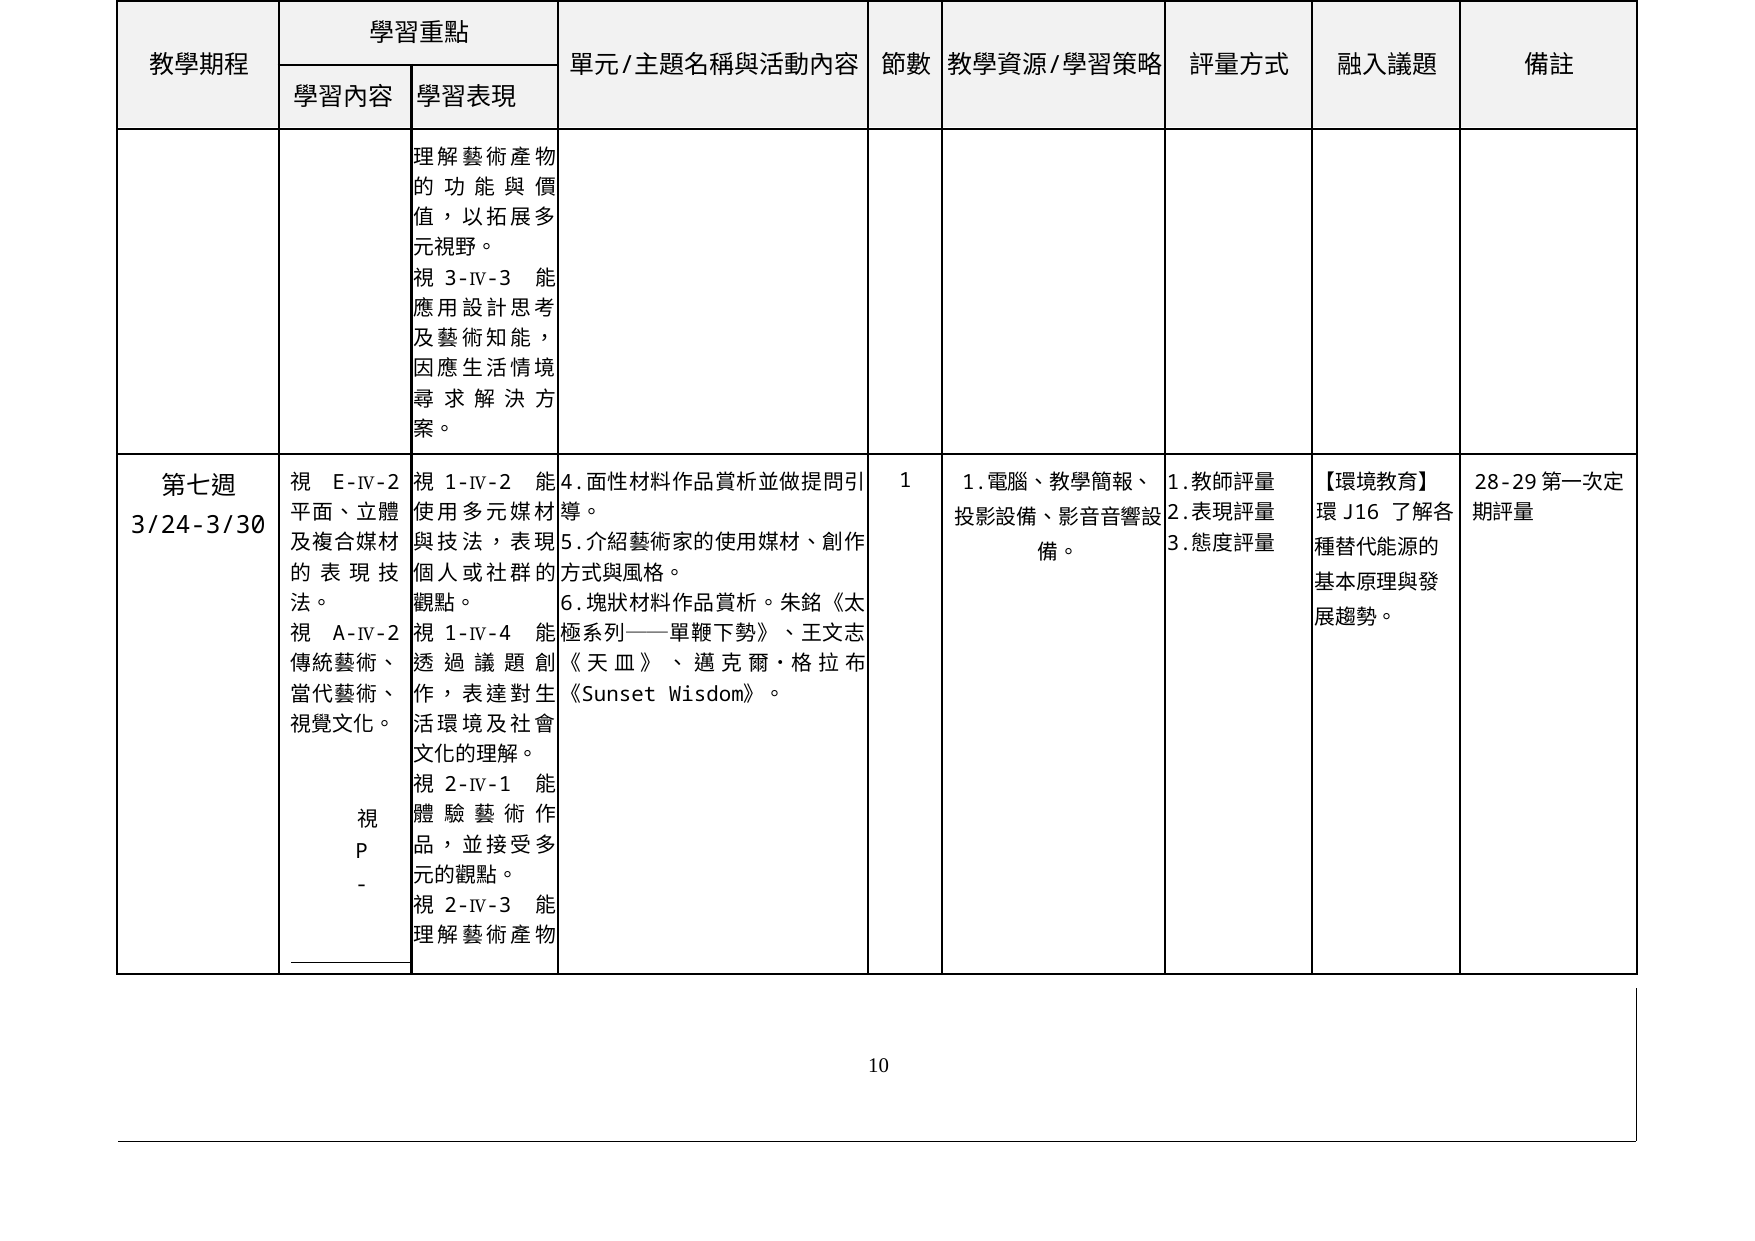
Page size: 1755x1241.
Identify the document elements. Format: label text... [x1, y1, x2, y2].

table_header 單元/主題名稱與活動內容 [559, 2, 867, 127]
table_cell [1461, 130, 1636, 453]
table_header 評量方式 [1166, 2, 1311, 127]
table_cell [280, 130, 410, 453]
table_cell [559, 130, 867, 453]
table_cell [1313, 130, 1459, 453]
table_cell [1166, 130, 1311, 453]
table_cell [869, 130, 941, 453]
table_cell 1 [869, 455, 941, 973]
table_cell 4.面性材料作品賞析並做提問引導。 5.介紹藝術家的使用媒材、創作方式與風格。 6.塊狀材料作品賞析。朱銘《太極系列──單鞭下勢》、王文志《天皿》、邁克爾˙格拉布《Sunset Wisdom》。 [559, 455, 867, 973]
table_header 節數 [869, 2, 941, 127]
table_cell 第七週 3/24-3/30 [118, 455, 278, 973]
table_cell 1.教師評量 2.表現評量 3.態度評量 [1166, 455, 1311, 973]
table_cell [943, 130, 1164, 453]
table_cell 視1-Ⅳ-2 能使用多元媒材與技法，表現個人或社群的觀點。 視1-Ⅳ-4 能透過議題創作，表達對生活環境及社會文化的理解。 視2-Ⅳ-1 能體驗藝術作品，並接受多元的觀點。 視2-Ⅳ-3 能理解藝術產物 [413, 455, 557, 973]
table_cell 【環境教育】 環J16 了解各種替代能源的基本原理與發展趨勢。 [1313, 455, 1459, 973]
table_header 教學資源/學習策略 [943, 2, 1164, 127]
table_cell 1.電腦、教學簡報、投影設備、影音音響設備。 [943, 455, 1164, 973]
table_header 學習重點 [280, 2, 557, 64]
table_cell 視E-Ⅳ-2 平面、立體及複合媒材的表現技法。 視A-Ⅳ-2 傳統藝術、當代藝術、視覺文化。 視P- [280, 455, 410, 973]
table_cell 學習內容 [280, 66, 410, 127]
table_header 備註 [1461, 2, 1636, 127]
table_header 融入議題 [1313, 2, 1459, 127]
table_cell 理解藝術產物的功能與價值，以拓展多元視野。 視3-Ⅳ-3 能應用設計思考及藝術知能，因應生活情境尋求解決方案。 [413, 130, 557, 453]
table_header 教學期程 [118, 2, 278, 127]
table_cell [118, 130, 278, 453]
table_cell 28-29第一次定期評量 [1461, 455, 1636, 973]
table_cell 學習表現 [413, 66, 557, 127]
